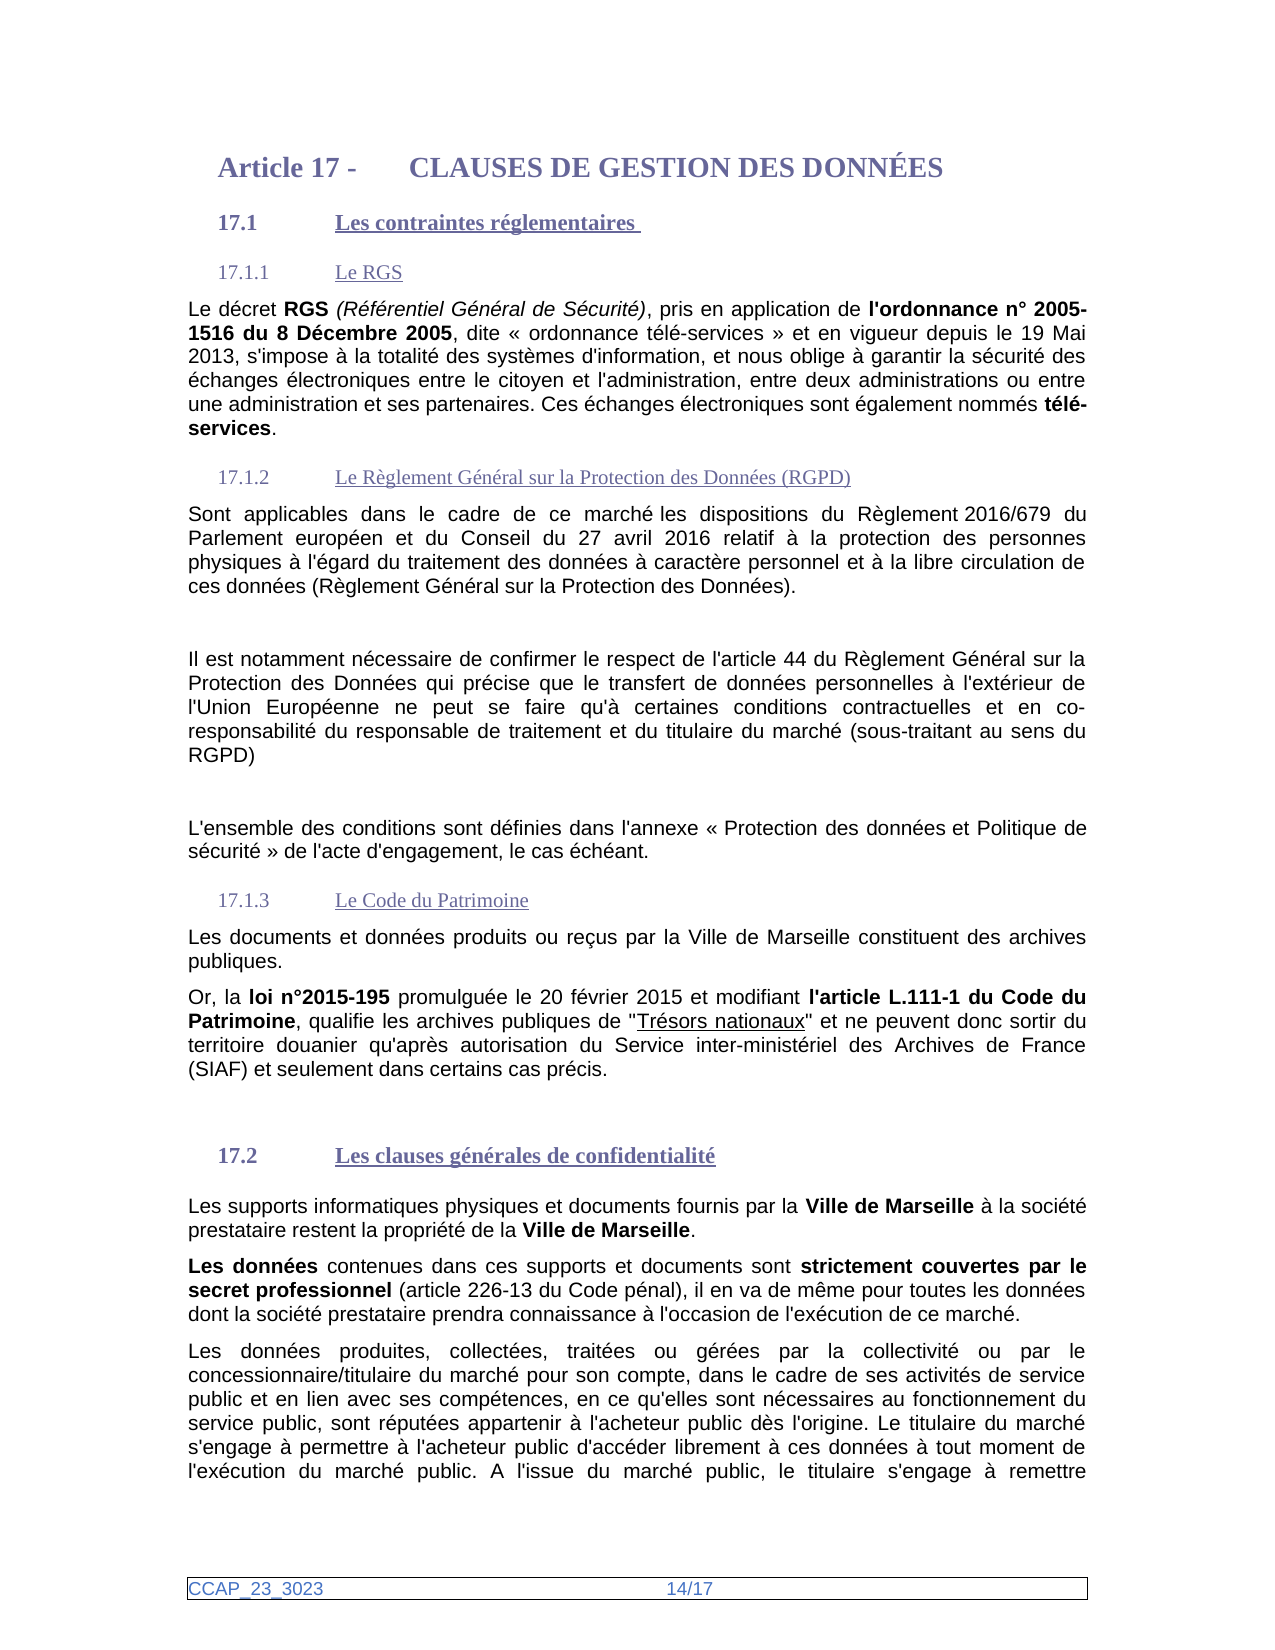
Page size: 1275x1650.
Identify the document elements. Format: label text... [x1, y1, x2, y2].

text Le décret RGS (Référentiel Général de Sécurité), pris en application de l'ordonnance n° 2005-1516 du 8 Décembre 2005, dite « ordonnance télé-services » et en vigueur depuis le 19 Mai 2013, s'impose à la totalité des systèmes d'information, et nous oblige à garantir la sécurité des échanges électroniques entre le citoyen et l'administration, entre deux administrations ou entre une administration et ses partenaires. Ces échanges électroniques sont également nommés télé-services. [188, 296, 1087, 440]
text Les supports informatiques physiques et documents fournis par la Ville de Marseille à la société prestataire restent la propriété de la Ville de Marseille. [188, 1194, 1087, 1242]
text Or, la loi n°2015-195 promulguée le 20 février 2015 et modifiant l'article L.111-1 du Code du Patrimoine, qualifie les archives publiques de "Trésors nationaux" et ne peuvent donc sortir du territoire douanier qu'après autorisation du Service inter-ministériel des Archives de France (SIAF) et seulement dans certains cas précis. [188, 985, 1087, 1081]
subtitle Les clauses générales de confidentialité [188, 1142, 1087, 1169]
text Il est notamment nécessaire de confirmer le respect de l'article 44 du Règlement Général sur la Protection des Données qui précise que le transfert de données personnelles à l'extérieur de l'Union Européenne ne peut se faire qu'à certaines conditions contractuelles et en co-responsabilité du responsable de traitement et du titulaire du marché (sous-traitant au sens du RGPD) [188, 647, 1087, 766]
subtitle Le RGS [188, 260, 1087, 284]
subtitle Le Règlement Général sur la Protection des Données (RGPD) [188, 465, 1087, 489]
text Les données contenues dans ces supports et documents sont strictement couvertes par le secret professionnel (article 226-13 du Code pénal), il en va de même pour toutes les données dont la société prestataire prendra connaissance à l'occasion de l'exécution de ce marché. [188, 1254, 1087, 1326]
text Les données produites, collectées, traitées ou gérées par la collectivité ou par le concessionnaire/titulaire du marché pour son compte, dans le cadre de ses activités de service public et en lien avec ses compétences, en ce qu'elles sont nécessaires au fonctionnement du service public, sont réputées appartenir à l'acheteur public dès l'origine. Le titulaire du marché s'engage à permettre à l'acheteur public d'accéder librement à ces données à tout moment de l'exécution du marché public. A l'issue du marché public, le titulaire s'engage à remettre [188, 1339, 1087, 1482]
subtitle CLAUSES DE GESTION DES DONNÉES [188, 150, 1087, 183]
text L'ensemble des conditions sont définies dans l'annexe « Protection des données et Politique de sécurité » de l'acte d'engagement, le cas échéant. [188, 815, 1087, 863]
subtitle Les contraintes réglementaires [188, 208, 1087, 235]
text Sont applicables dans le cadre de ce marché les dispositions du Règlement 2016/679 du Parlement européen et du Conseil du 27 avril 2016 relatif à la protection des personnes physiques à l'égard du traitement des données à caractère personnel et à la libre circulation de ces données (Règlement Général sur la Protection des Données). [188, 502, 1087, 598]
subtitle Le Code du Patrimoine [188, 888, 1087, 912]
text Les documents et données produits ou reçus par la Ville de Marseille constituent des archives publiques. [188, 925, 1087, 973]
